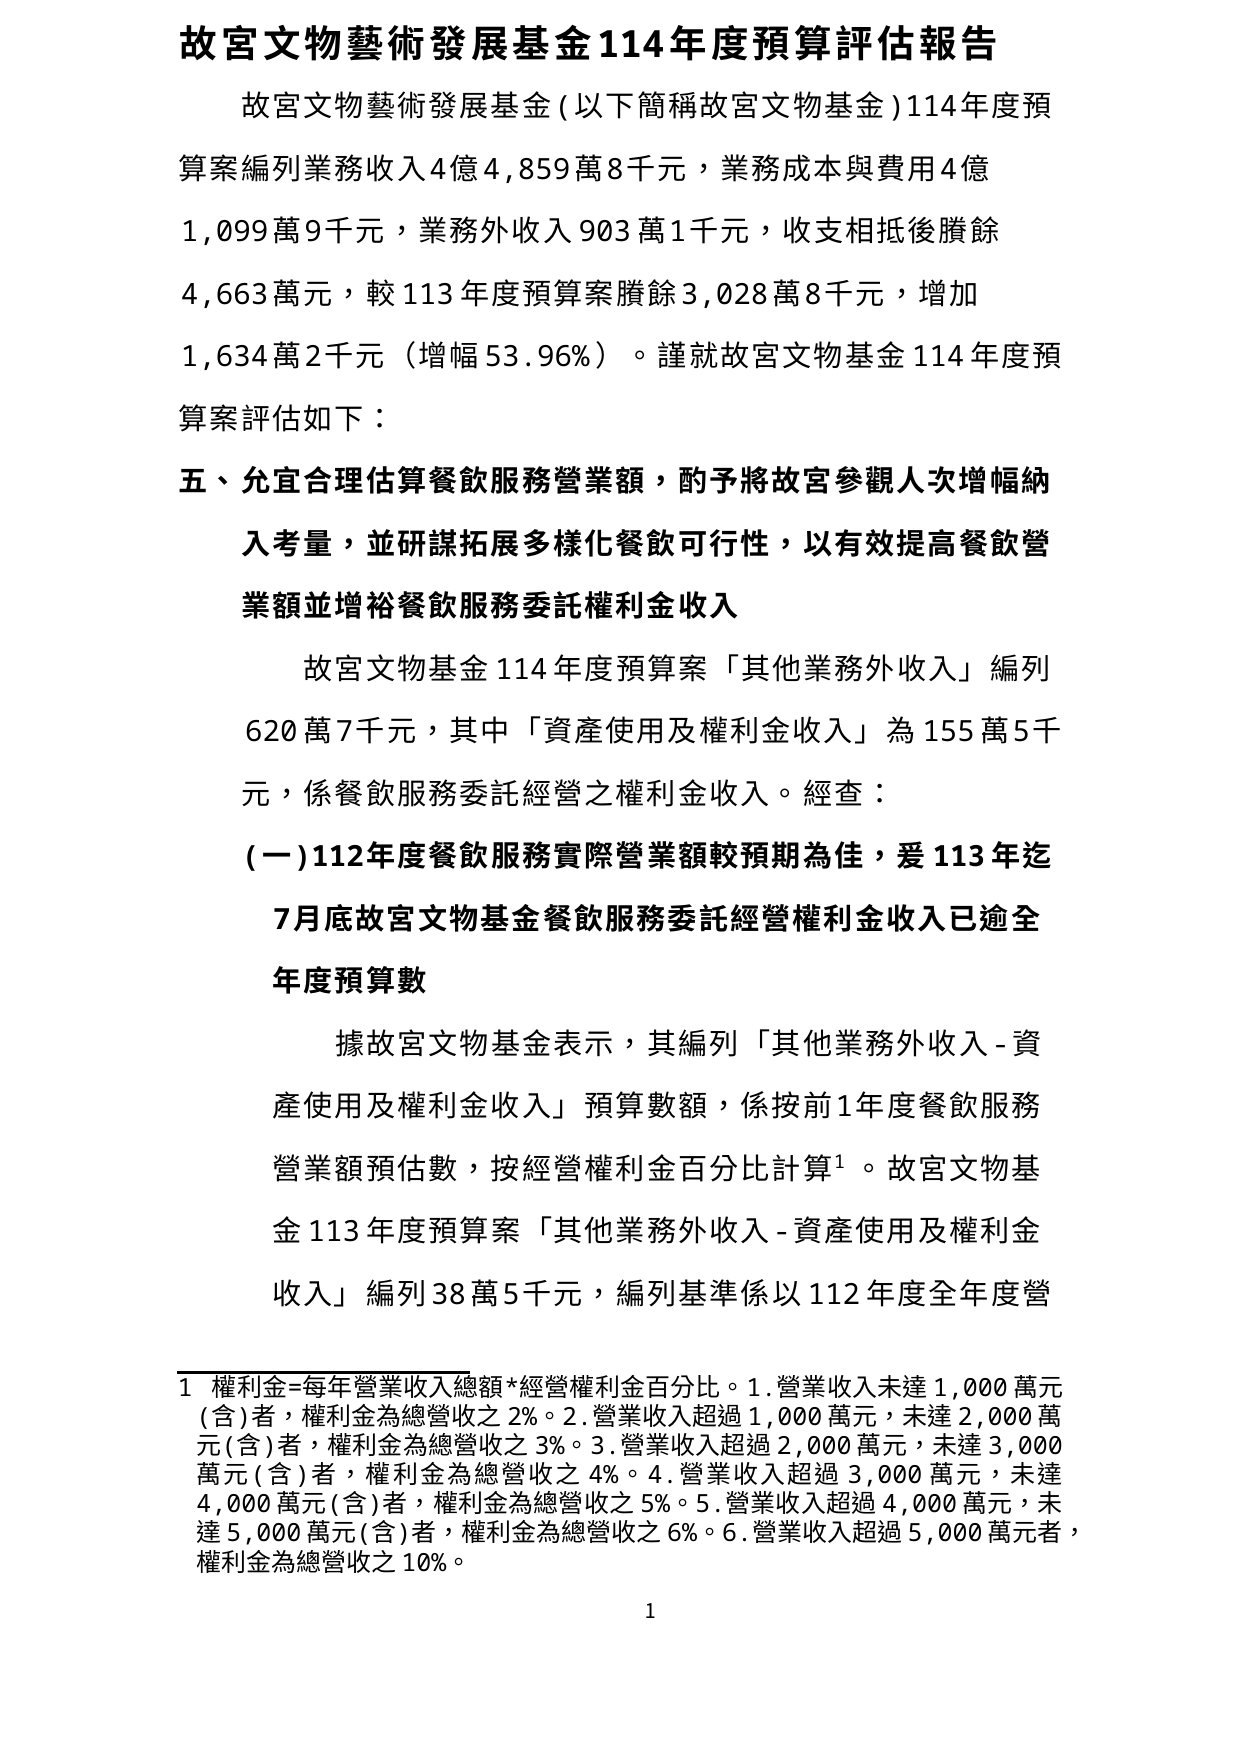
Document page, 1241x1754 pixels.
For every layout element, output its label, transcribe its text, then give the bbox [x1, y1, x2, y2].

text (一)112年度餐飲服務實際營業額較預期為佳，爰113年迄7月底故宮文物基金餐飲服務委託經營權利金收入已逾全年度預算數 [236, 812, 1063, 1000]
text 據故宮文物基金表示，其編列「其他業務外收入-資產使用及權利金收入」預算數額，係按前1年度餐飲服務營業額預估數，按經營權利金百分比計算。故宮文物基金113年度預算案「其他業務外收入-資產使用及權利金收入」編列38萬5千元，編列基準係以112年度全年度營 [266, 1000, 1063, 1312]
text 故宮文物基金114年度預算案「其他業務外收入」編列620萬7千元，其中「資產使用及權利金收入」為155萬5千元，係餐飲服務委託經營之權利金收入。經查： [236, 625, 1063, 812]
text 故宮文物藝術發展基金114年度預算評估報告 [177, 0, 1063, 62]
text 故宮文物藝術發展基金(以下簡稱故宮文物基金)114年度預算案編列業務收入4億4,859萬8千元，業務成本與費用4億1,099萬9千元，業務外收入903萬1千元，收支相抵後賸餘4,663萬元，較113年度預算案賸餘3,028萬8千元，增加1,634萬2千元（增幅53.96%）。謹就故宮文物基金114年度預算案評估如下： [177, 62, 1063, 437]
text 權利金=每年營業收入總額*經營權利金百分比。1.營業收入未達1,000萬元(含)者，權利金為總營收之2%。2.營業收入超過1,000萬元，未達2,000萬元(含)者，權利金為總營收之3%。3.營業收入超過2,000萬元，未達3,000萬元(含)者，權利金為總營收之4%。4.營業收入超過3,000萬元，未達4,000萬元(含)者，權利金為總營收之5%。5.營業收入超過4,000萬元，未達5,000萬元(含)者，權利金為總營收之6%。6.營業收入超過5,000萬元者，權利金為總營收之10%。 [177, 1373, 1063, 1577]
text 五、允宜合理估算餐飲服務營業額，酌予將故宮參觀人次增幅納入考量，並研謀拓展多樣化餐飲可行性，以有效提高餐飲營業額並增裕餐飲服務委託權利金收入 [177, 437, 1063, 625]
